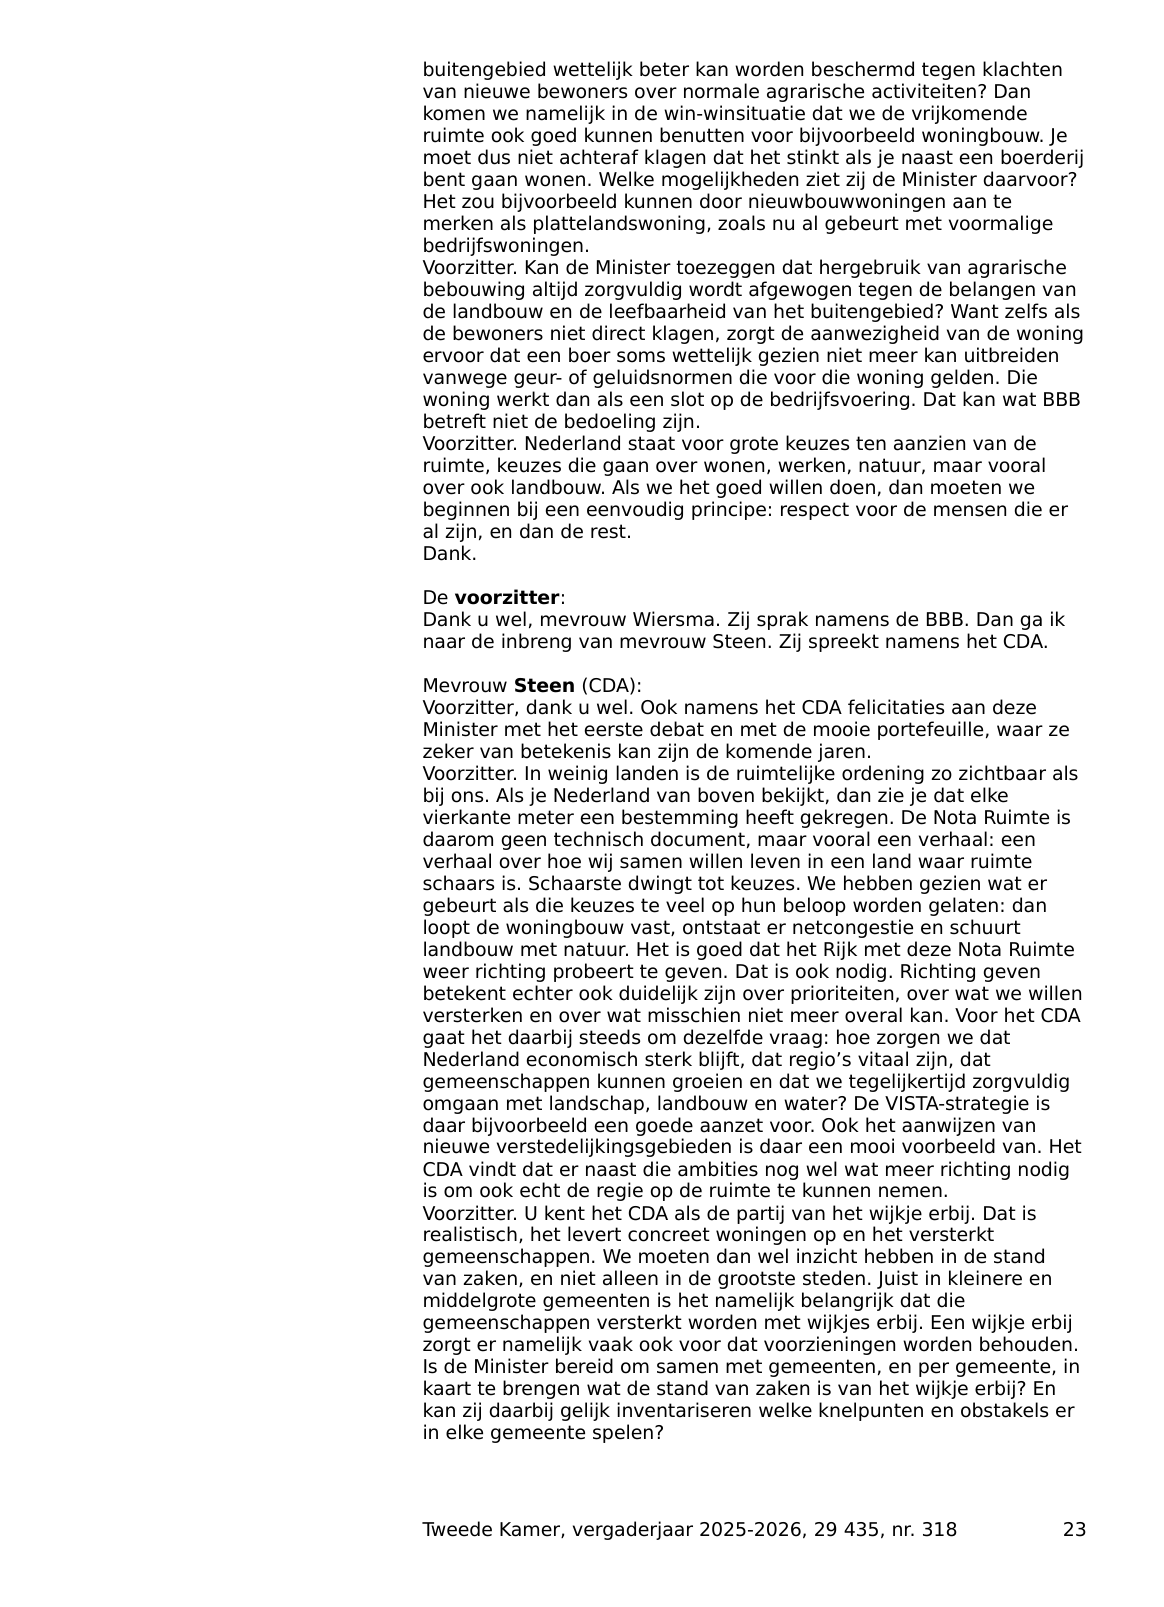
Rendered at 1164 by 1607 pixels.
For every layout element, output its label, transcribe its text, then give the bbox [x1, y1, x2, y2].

text Mevrouw Steen (CDA): [422, 675, 1087, 697]
text Voorzitter. Nederland staat voor grote keuzes ten aanzien van de ruimte, keuzes die gaan over wonen, werken, natuur, maar vooral over ook landbouw. Als we het goed willen doen, dan moeten we beginnen bij een eenvoudig principe: respect voor de mensen die er al zijn, en dan de rest. [422, 433, 1087, 543]
text Voorzitter. U kent het CDA als de partij van het wijkje erbij. Dat is realistisch, het levert concreet woningen op en het versterkt gemeenschappen. We moeten dan wel inzicht hebben in de stand van zaken, en niet alleen in de grootste steden. Juist in kleinere en middelgrote gemeenten is het namelijk belangrijk dat die gemeenschappen versterkt worden met wijkjes erbij. Een wijkje erbij zorgt er namelijk vaak ook voor dat voorzieningen worden behouden. Is de Minister bereid om samen met gemeenten, en per gemeente, in kaart te brengen wat de stand van zaken is van het wijkje erbij? En kan zij daarbij gelijk inventariseren welke knelpunten en obstakels er in elke gemeente spelen? [422, 1202, 1087, 1444]
text Dank u wel, mevrouw Wiersma. Zij sprak namens de BBB. Dan ga ik naar de inbreng van mevrouw Steen. Zij spreekt namens het CDA. [422, 609, 1087, 653]
text Voorzitter. Kan de Minister toezeggen dat hergebruik van agrarische bebouwing altijd zorgvuldig wordt afgewogen tegen de belangen van de landbouw en de leefbaarheid van het buitengebied? Want zelfs als de bewoners niet direct klagen, zorgt de aanwezigheid van de woning ervoor dat een boer soms wettelijk gezien niet meer kan uitbreiden vanwege geur- of geluidsnormen die voor die woning gelden. Die woning werkt dan als een slot op de bedrijfsvoering. Dat kan wat BBB betreft niet de bedoeling zijn. [422, 257, 1087, 433]
text Voorzitter. In weinig landen is de ruimtelijke ordening zo zichtbaar als bij ons. Als je Nederland van boven bekijkt, dan zie je dat elke vierkante meter een bestemming heeft gekregen. De Nota Ruimte is daarom geen technisch document, maar vooral een verhaal: een verhaal over hoe wij samen willen leven in een land waar ruimte schaars is. Schaarste dwingt tot keuzes. We hebben gezien wat er gebeurt als die keuzes te veel op hun beloop worden gelaten: dan loopt de woningbouw vast, ontstaat er netcongestie en schuurt landbouw met natuur. Het is goed dat het Rijk met deze Nota Ruimte weer richting probeert te geven. Dat is ook nodig. Richting geven betekent echter ook duidelijk zijn over prioriteiten, over wat we willen versterken en over wat misschien niet meer overal kan. Voor het CDA gaat het daarbij steeds om dezelfde vraag: hoe zorgen we dat Nederland economisch sterk blijft, dat regio’s vitaal zijn, dat gemeenschappen kunnen groeien en dat we tegelijkertijd zorgvuldig omgaan met landschap, landbouw en water? De VISTA-strategie is daar bijvoorbeeld een goede aanzet voor. Ook het aanwijzen van nieuwe verstedelijkingsgebieden is daar een mooi voorbeeld van. Het CDA vindt dat er naast die ambities nog wel wat meer richting nodig is om ook echt de regie op de ruimte te kunnen nemen. [422, 763, 1087, 1202]
text Voorzitter, dank u wel. Ook namens het CDA felicitaties aan deze Minister met het eerste debat en met de mooie portefeuille, waar ze zeker van betekenis kan zijn de komende jaren. [422, 697, 1087, 763]
text buitengebied wettelijk beter kan worden beschermd tegen klachten van nieuwe bewoners over normale agrarische activiteiten? Dan komen we namelijk in de win-winsituatie dat we de vrijkomende ruimte ook goed kunnen benutten voor bijvoorbeeld woningbouw. Je moet dus niet achteraf klagen dat het stinkt als je naast een boerderij bent gaan wonen. Welke mogelijkheden ziet zij de Minister daarvoor? Het zou bijvoorbeeld kunnen door nieuwbouwwoningen aan te merken als plattelandswoning, zoals nu al gebeurt met voormalige bedrijfswoningen. [422, 59, 1087, 257]
text De voorzitter: [422, 587, 1087, 609]
text Dank. [422, 543, 1087, 564]
